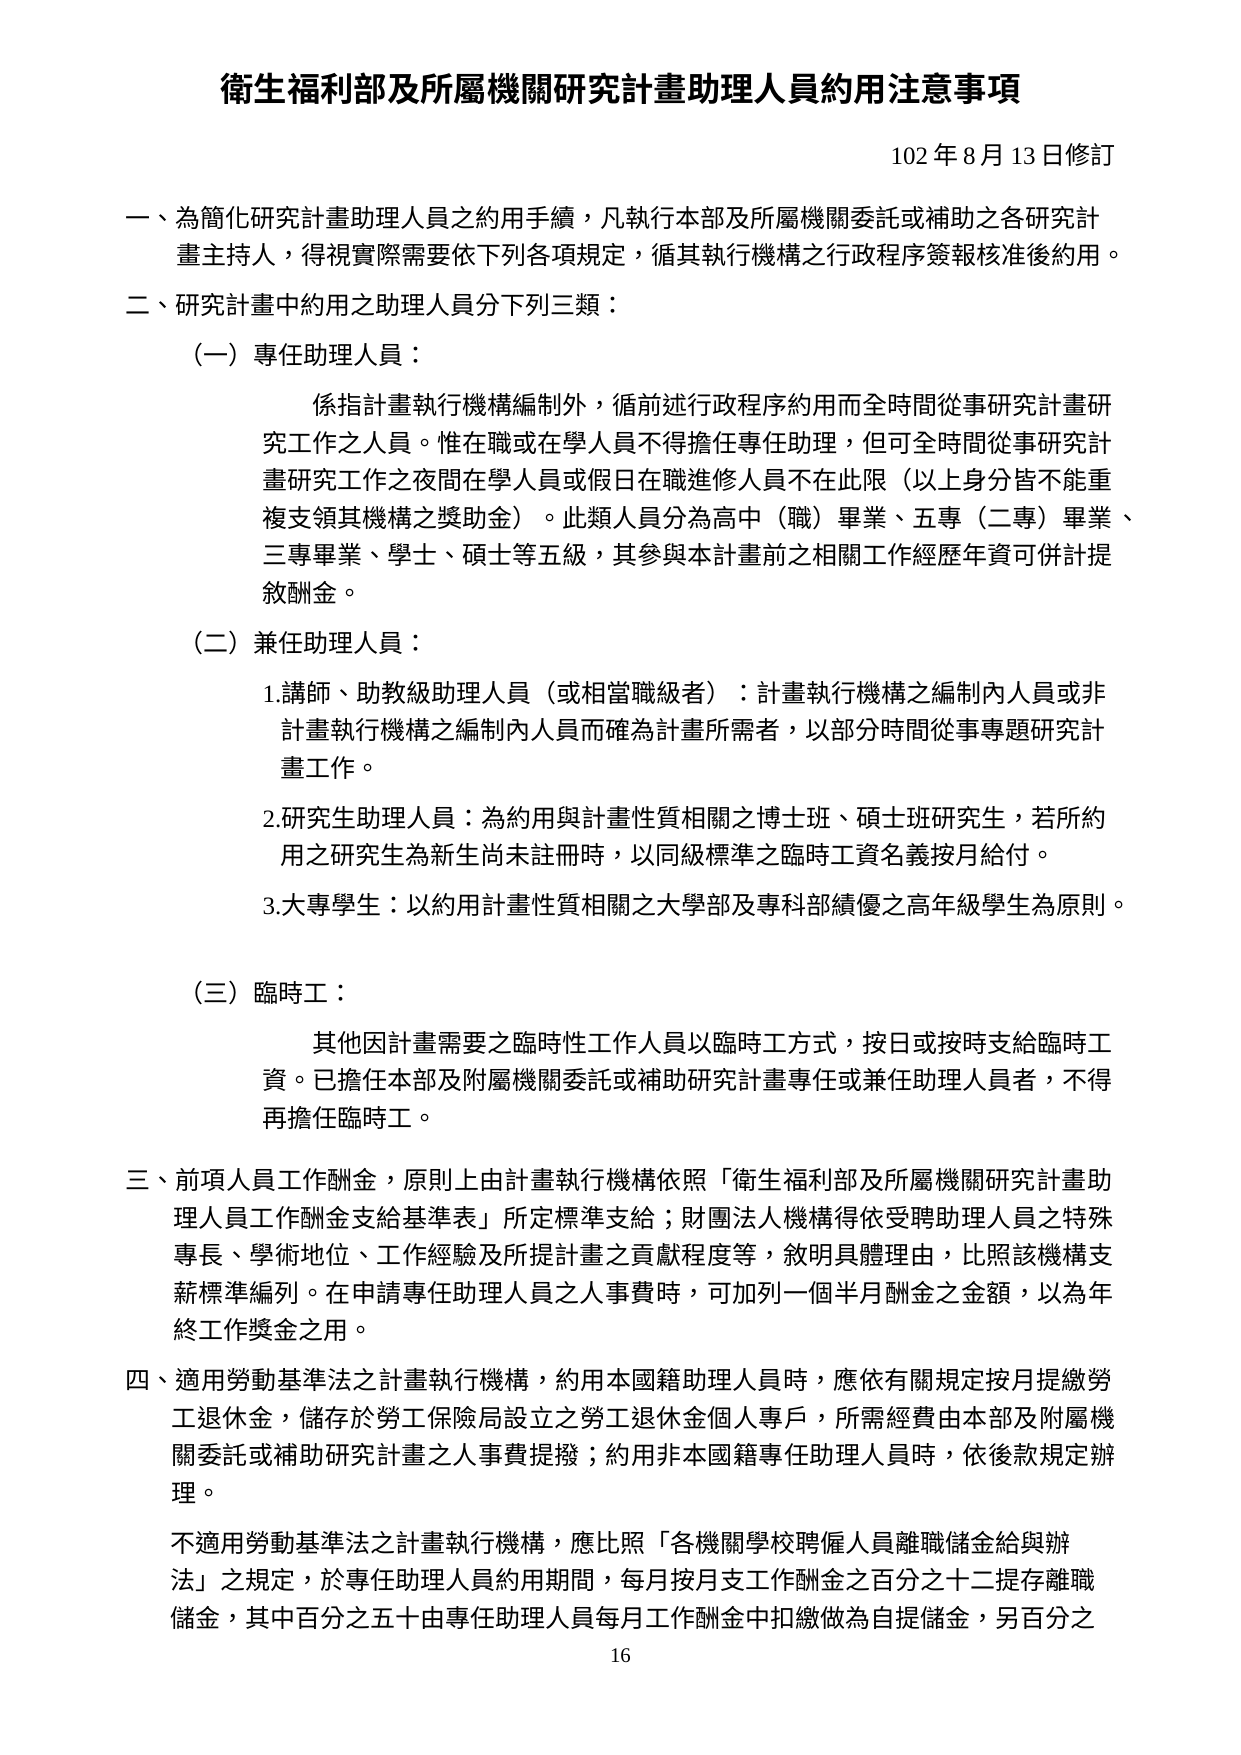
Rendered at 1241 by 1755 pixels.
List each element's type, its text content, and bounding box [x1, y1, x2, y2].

text （一）專任助理人員： [178, 334, 1115, 372]
text （三）臨時工： [178, 972, 1115, 1009]
text 衛生福利部及所屬機關研究計畫助理人員約用注意事項 [125, 62, 1115, 111]
text 其他因計畫需要之臨時性工作人員以臨時工方式，按日或按時支給臨時工資。已擔任本部及附屬機關委託或補助研究計畫專任或兼任助理人員者，不得再擔任臨時工。 [262, 1022, 1115, 1134]
text 3.大專學生：以約用計畫性質相關之大學部及專科部績優之高年級學生為原則。 [262, 884, 1115, 959]
text （二）兼任助理人員： [178, 622, 1115, 659]
text 係指計畫執行機構編制外，循前述行政程序約用而全時間從事研究計畫研究工作之人員。惟在職或在學人員不得擔任專任助理，但可全時間從事研究計畫研究工作之夜間在學人員或假日在職進修人員不在此限（以上身分皆不能重複支領其機構之獎助金）。此類人員分為高中（職）畢業、五專（二專）畢業、三專畢業、學士、碩士等五級，其參與本計畫前之相關工作經歷年資可併計提敘酬金。 [262, 384, 1115, 609]
text 三、前項人員工作酬金，原則上由計畫執行機構依照「衛生福利部及所屬機關研究計畫助理人員工作酬金支給基準表」所定標準支給；財團法人機構得依受聘助理人員之特殊專長、學術地位、工作經驗及所提計畫之貢獻程度等，敘明具體理由，比照該機構支薪標準編列。在申請專任助理人員之人事費時，可加列一個半月酬金之金額，以為年終工作獎金之用。 [125, 1159, 1115, 1347]
text 102年8月13日修訂 [125, 136, 1115, 172]
text 1.講師、助教級助理人員（或相當職級者）：計畫執行機構之編制內人員或非計畫執行機構之編制內人員而確為計畫所需者，以部分時間從事專題研究計畫工作。 [262, 672, 1115, 784]
text 2.研究生助理人員：為約用與計畫性質相關之博士班、碩士班研究生，若所約用之研究生為新生尚未註冊時，以同級標準之臨時工資名義按月給付。 [262, 797, 1115, 872]
text 二、研究計畫中約用之助理人員分下列三類： [125, 284, 1115, 322]
text 四、適用勞動基準法之計畫執行機構，約用本國籍助理人員時，應依有關規定按月提繳勞工退休金，儲存於勞工保險局設立之勞工退休金個人專戶，所需經費由本部及附屬機關委託或補助研究計畫之人事費提撥；約用非本國籍專任助理人員時，依後款規定辦理。 [125, 1359, 1115, 1509]
text 一、為簡化研究計畫助理人員之約用手續，凡執行本部及所屬機關委託或補助之各研究計畫主持人，得視實際需要依下列各項規定，循其執行機構之行政程序簽報核准後約用。 [125, 197, 1115, 272]
text 不適用勞動基準法之計畫執行機構，應比照「各機關學校聘僱人員離職儲金給與辦法」之規定，於專任助理人員約用期間，每月按月支工作酬金之百分之十二提存離職儲金，其中百分之五十由專任助理人員每月工作酬金中扣繳做為自提儲金，另百分之 [170, 1522, 1115, 1634]
